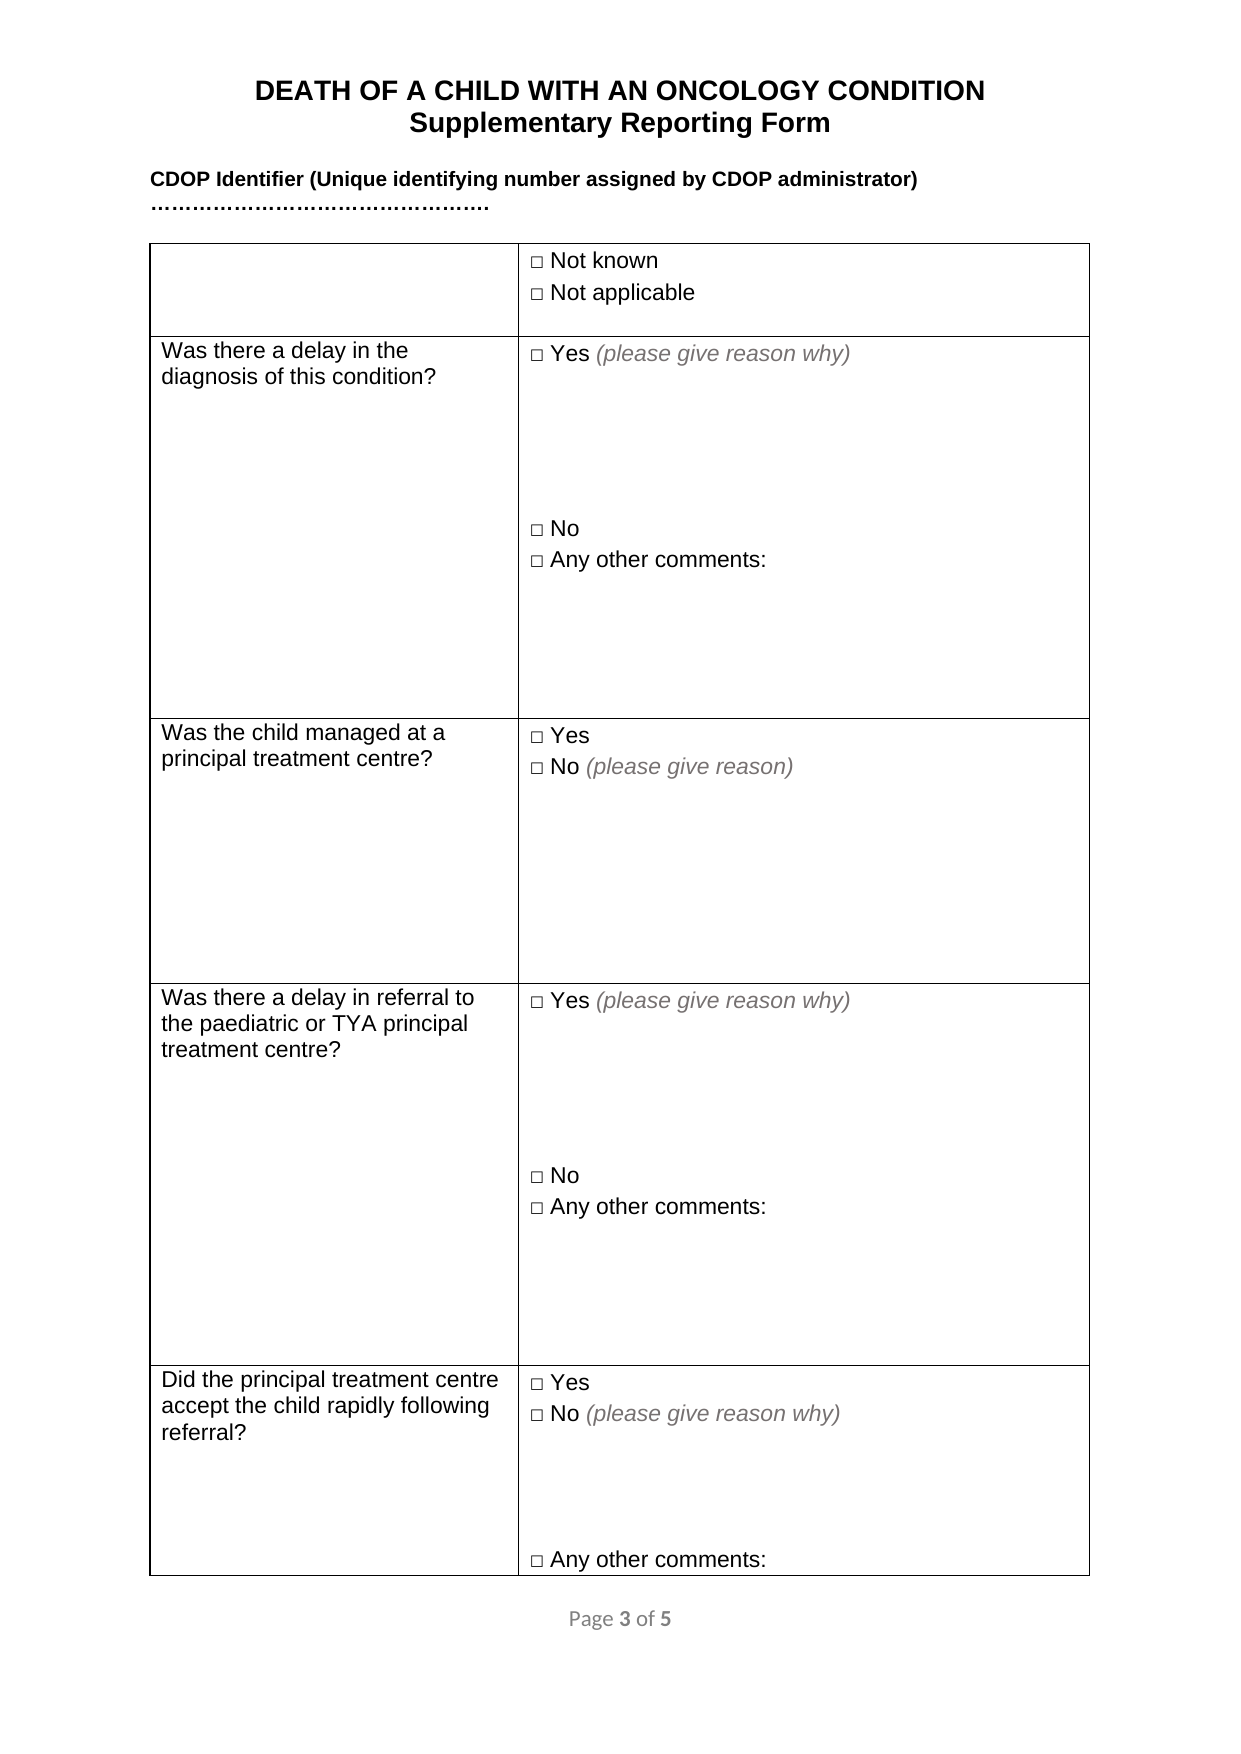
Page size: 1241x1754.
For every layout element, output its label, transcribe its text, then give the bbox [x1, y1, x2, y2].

table_cell ☐ Yes ☐ No (please give reason why) ☐ Any other comments: [519, 1366, 1089, 1575]
table_cell Was the child managed at a principal treatment centre? [151, 719, 518, 983]
table_cell [151, 244, 518, 336]
table_cell ☐ Not known ☐ Not applicable [519, 244, 1089, 336]
table_cell ☐ Yes (please give reason why) ☐ No ☐ Any other comments: [519, 984, 1089, 1365]
table_cell ☐ Yes (please give reason why) ☐ No ☐ Any other comments: [519, 337, 1089, 718]
table_cell Did the principal treatment centre accept the child rapidly following referral? [151, 1366, 518, 1575]
table_cell Was there a delay in the diagnosis of this condition? [151, 337, 518, 718]
table_cell Was there a delay in referral to the paediatric or TYA principal treatment centre? [151, 984, 518, 1365]
table_cell ☐ Yes ☐ No (please give reason) [519, 719, 1089, 983]
